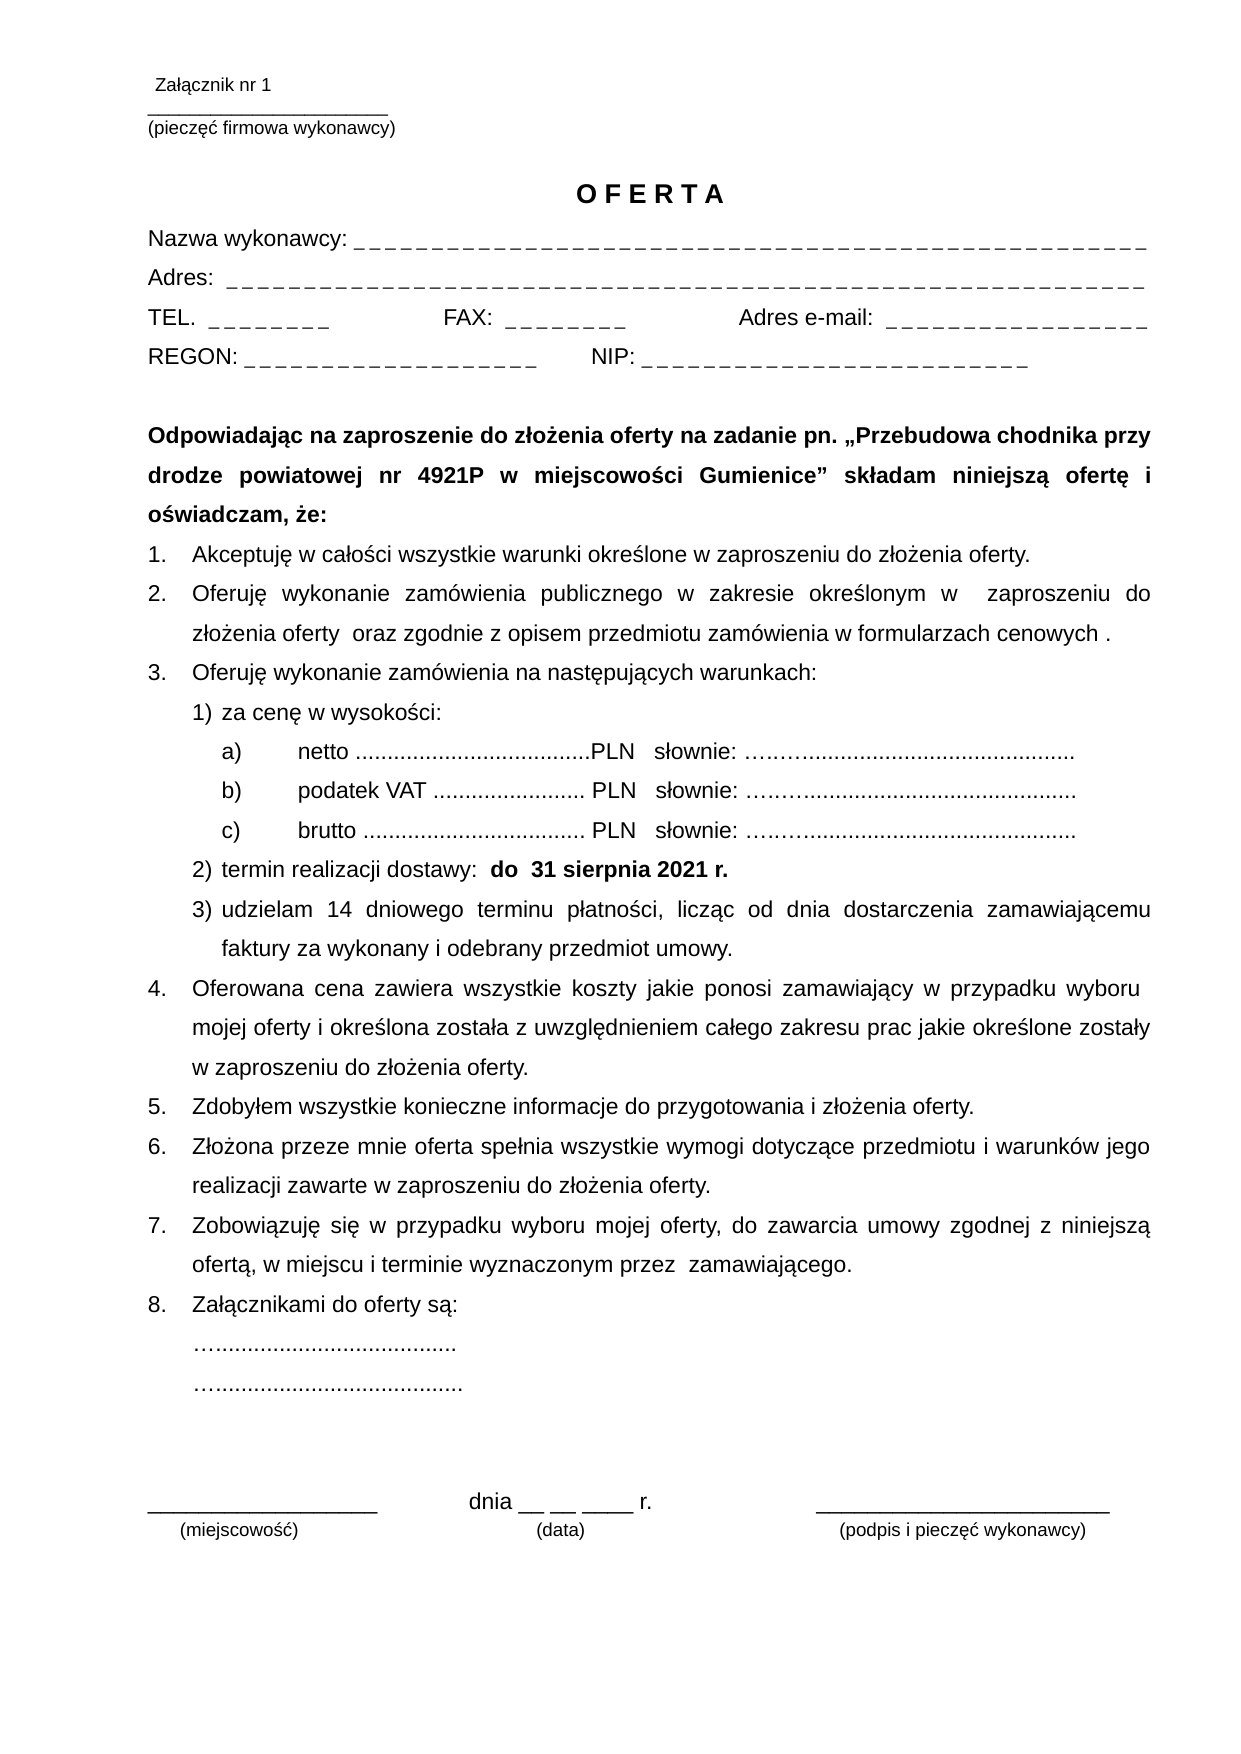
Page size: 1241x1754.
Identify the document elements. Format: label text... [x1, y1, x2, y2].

list Oferowana cena zawiera wszystkie koszty jakie ponosi zamawiający w przypadku wyboru mojej oferty i określona została z uwzględnieniem całego zakresu prac jakie określone zostały w zaproszeniu do złożenia oferty. [148, 975, 1152, 1080]
text Nazwa wykonawcy: _ _ _ _ _ _ _ _ _ _ _ _ _ _ _ _ _ _ _ _ _ _ _ _ _ _ _ _ _ _ _ _ _ _ _ _ _ _ _ _ _ _ _ _ _ _ _ _ _ _ _ [148, 225, 1152, 251]
text __________________ dnia __ __ ____ r. _______________________ [148, 1488, 1152, 1514]
list udzielam 14 dniowego terminu płatności, licząc od dnia dostarczenia zamawiającemu faktury za wykonany i odebrany przedmiot umowy. [192, 896, 1152, 962]
text Odpowiadając na zaproszenie do złożenia oferty na zadanie pn. „Przebudowa chodnika przy drodze powiatowej nr 4921P w miejscowości Gumienice” składam niniejszą ofertę i oświadczam, że: [148, 422, 1152, 527]
text REGON: _ _ _ _ _ _ _ _ _ _ _ _ _ _ _ _ _ _ _ NIP: _ _ _ _ _ _ _ _ _ _ _ _ _ _ _ _ _ _ _ _ _ _ _ _ _ [148, 343, 1152, 369]
list Akceptuję w całości wszystkie warunki określone w zaproszeniu do złożenia oferty. [148, 541, 1152, 567]
text Adres: _ _ _ _ _ _ _ _ _ _ _ _ _ _ _ _ _ _ _ _ _ _ _ _ _ _ _ _ _ _ _ _ _ _ _ _ _ _ _ _ _ _ _ _ _ _ _ _ _ _ _ _ _ _ _ _ _ _ _ [148, 264, 1152, 291]
text _______________________ [148, 95, 1152, 117]
list Oferuję wykonanie zamówienia publicznego w zakresie określonym w zaproszeniu do złożenia oferty oraz zgodnie z opisem przedmiotu zamówienia w formularzach cenowych . [148, 580, 1152, 646]
text …...................................... [148, 1330, 1152, 1357]
list termin realizacji dostawy: do 31 sierpnia 2021 r. [192, 856, 1152, 883]
list Załącznikami do oferty są: [148, 1291, 1152, 1317]
text (miejscowość) (data) (podpis i pieczęć wykonawcy) [148, 1514, 1152, 1541]
list Zobowiązuję się w przypadku wyboru mojej oferty, do zawarcia umowy zgodnej z niniejszą ofertą, w miejscu i terminie wyznaczonym przez zamawiającego. [148, 1212, 1152, 1278]
list Złożona przeze mnie oferta spełnia wszystkie wymogi dotyczące przedmiotu i warunków jego realizacji zawarte w zaproszeniu do złożenia oferty. [148, 1133, 1152, 1199]
text …....................................... [148, 1370, 1152, 1396]
list podatek VAT ........................ PLN słownie: …..…........................................... [221, 777, 1152, 804]
list Zdobyłem wszystkie konieczne informacje do przygotowania i złożenia oferty. [148, 1093, 1152, 1120]
text O F E R T A [148, 178, 1152, 209]
list brutto ................................... PLN słownie: …..…........................................... [221, 817, 1152, 843]
list za cenę w wysokości: [192, 698, 1152, 725]
text (pieczęć firmowa wykonawcy) [148, 117, 1152, 138]
list netto .....................................PLN słownie: …..…........................................... [221, 738, 1152, 764]
list Oferuję wykonanie zamówienia na następujących warunkach: [148, 659, 1152, 685]
text TEL. _ _ _ _ _ _ _ _ FAX: _ _ _ _ _ _ _ _ Adres e-mail: _ _ _ _ _ _ _ _ _ _ _ _ _ _ _ _ _ [148, 304, 1152, 330]
text Załącznik nr 1 [148, 74, 1152, 95]
